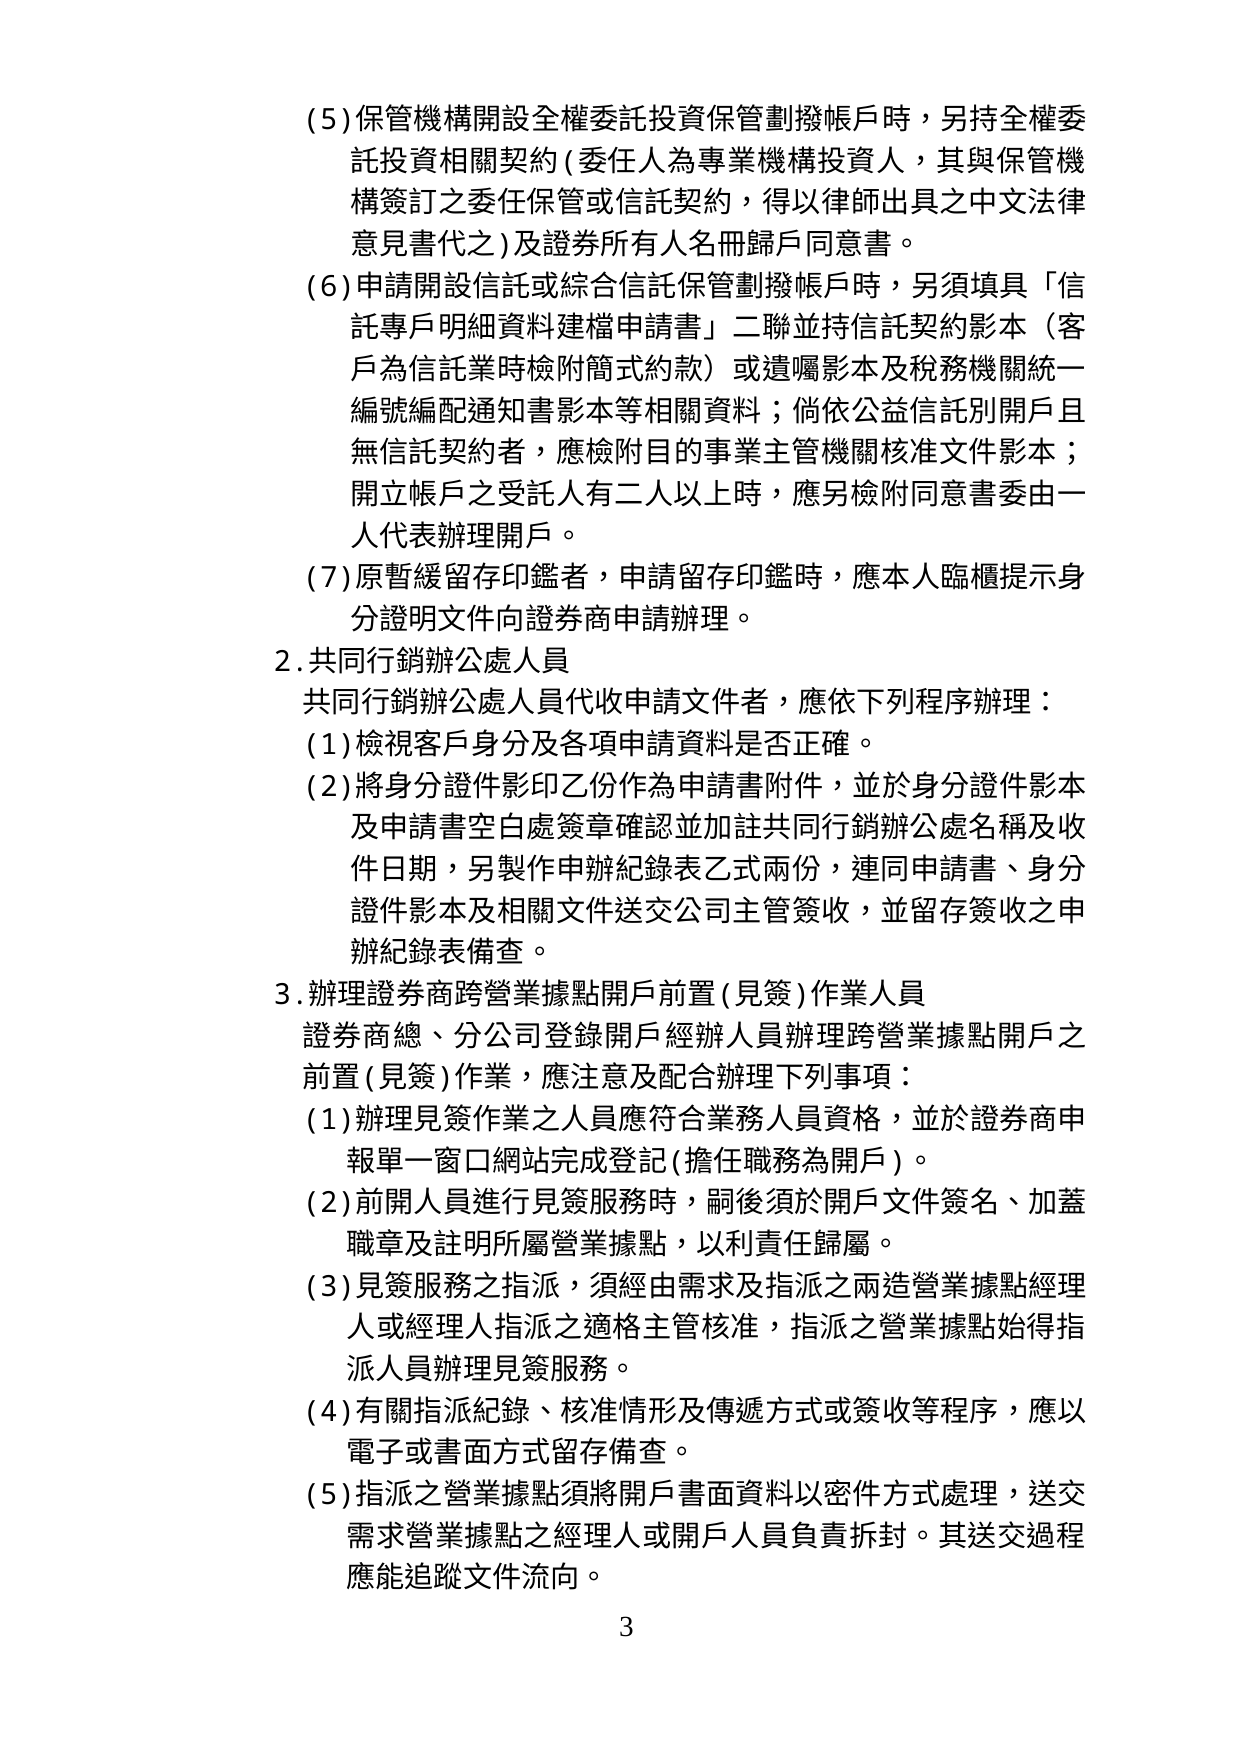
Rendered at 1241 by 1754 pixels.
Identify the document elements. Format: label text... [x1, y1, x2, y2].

text 證券商總、分公司登錄開戶經辦人員辦理跨營業據點開戶之前置(見簽)作業，應注意及配合辦理下列事項： [302, 1013, 1087, 1096]
text (7)原暫緩留存印鑑者，申請留存印鑑時，應本人臨櫃提示身分證明文件向證券商申請辦理。 [302, 554, 1087, 638]
text (3)見簽服務之指派，須經由需求及指派之兩造營業據點經理人或經理人指派之適格主管核准，指派之營業據點始得指派人員辦理見簽服務。 [302, 1263, 1087, 1388]
text (4)有關指派紀錄、核准情形及傳遞方式或簽收等程序，應以電子或書面方式留存備查。 [302, 1388, 1087, 1471]
text 2.共同行銷辦公處人員 [273, 638, 1087, 679]
text (5)指派之營業據點須將開戶書面資料以密件方式處理，送交需求營業據點之經理人或開戶人員負責拆封。其送交過程應能追蹤文件流向。 [302, 1471, 1087, 1596]
text (1)辦理見簽作業之人員應符合業務人員資格，並於證券商申報單一窗口網站完成登記(擔任職務為開戶)。 [302, 1096, 1087, 1179]
text (2)將身分證件影印乙份作為申請書附件，並於身分證件影本及申請書空白處簽章確認並加註共同行銷辦公處名稱及收件日期，另製作申辦紀錄表乙式兩份，連同申請書、身分證件影本及相關文件送交公司主管簽收，並留存簽收之申辦紀錄表備查。 [302, 763, 1087, 971]
text (5)保管機構開設全權委託投資保管劃撥帳戶時，另持全權委託投資相關契約(委任人為專業機構投資人，其與保管機構簽訂之委任保管或信託契約，得以律師出具之中文法律意見書代之)及證券所有人名冊歸戶同意書。 [302, 96, 1087, 263]
text (1)檢視客戶身分及各項申請資料是否正確。 [302, 721, 1087, 763]
text 3.辦理證券商跨營業據點開戶前置(見簽)作業人員 [273, 971, 1087, 1013]
text (2)前開人員進行見簽服務時，嗣後須於開戶文件簽名、加蓋職章及註明所屬營業據點，以利責任歸屬。 [302, 1179, 1087, 1263]
text (6)申請開設信託或綜合信託保管劃撥帳戶時，另須填具「信託專戶明細資料建檔申請書」二聯並持信託契約影本（客戶為信託業時檢附簡式約款）或遺囑影本及稅務機關統一編號編配通知書影本等相關資料；倘依公益信託別開戶且無信託契約者，應檢附目的事業主管機關核准文件影本；開立帳戶之受託人有二人以上時，應另檢附同意書委由一人代表辦理開戶。 [302, 263, 1087, 554]
text 共同行銷辦公處人員代收申請文件者，應依下列程序辦理： [302, 679, 1087, 721]
